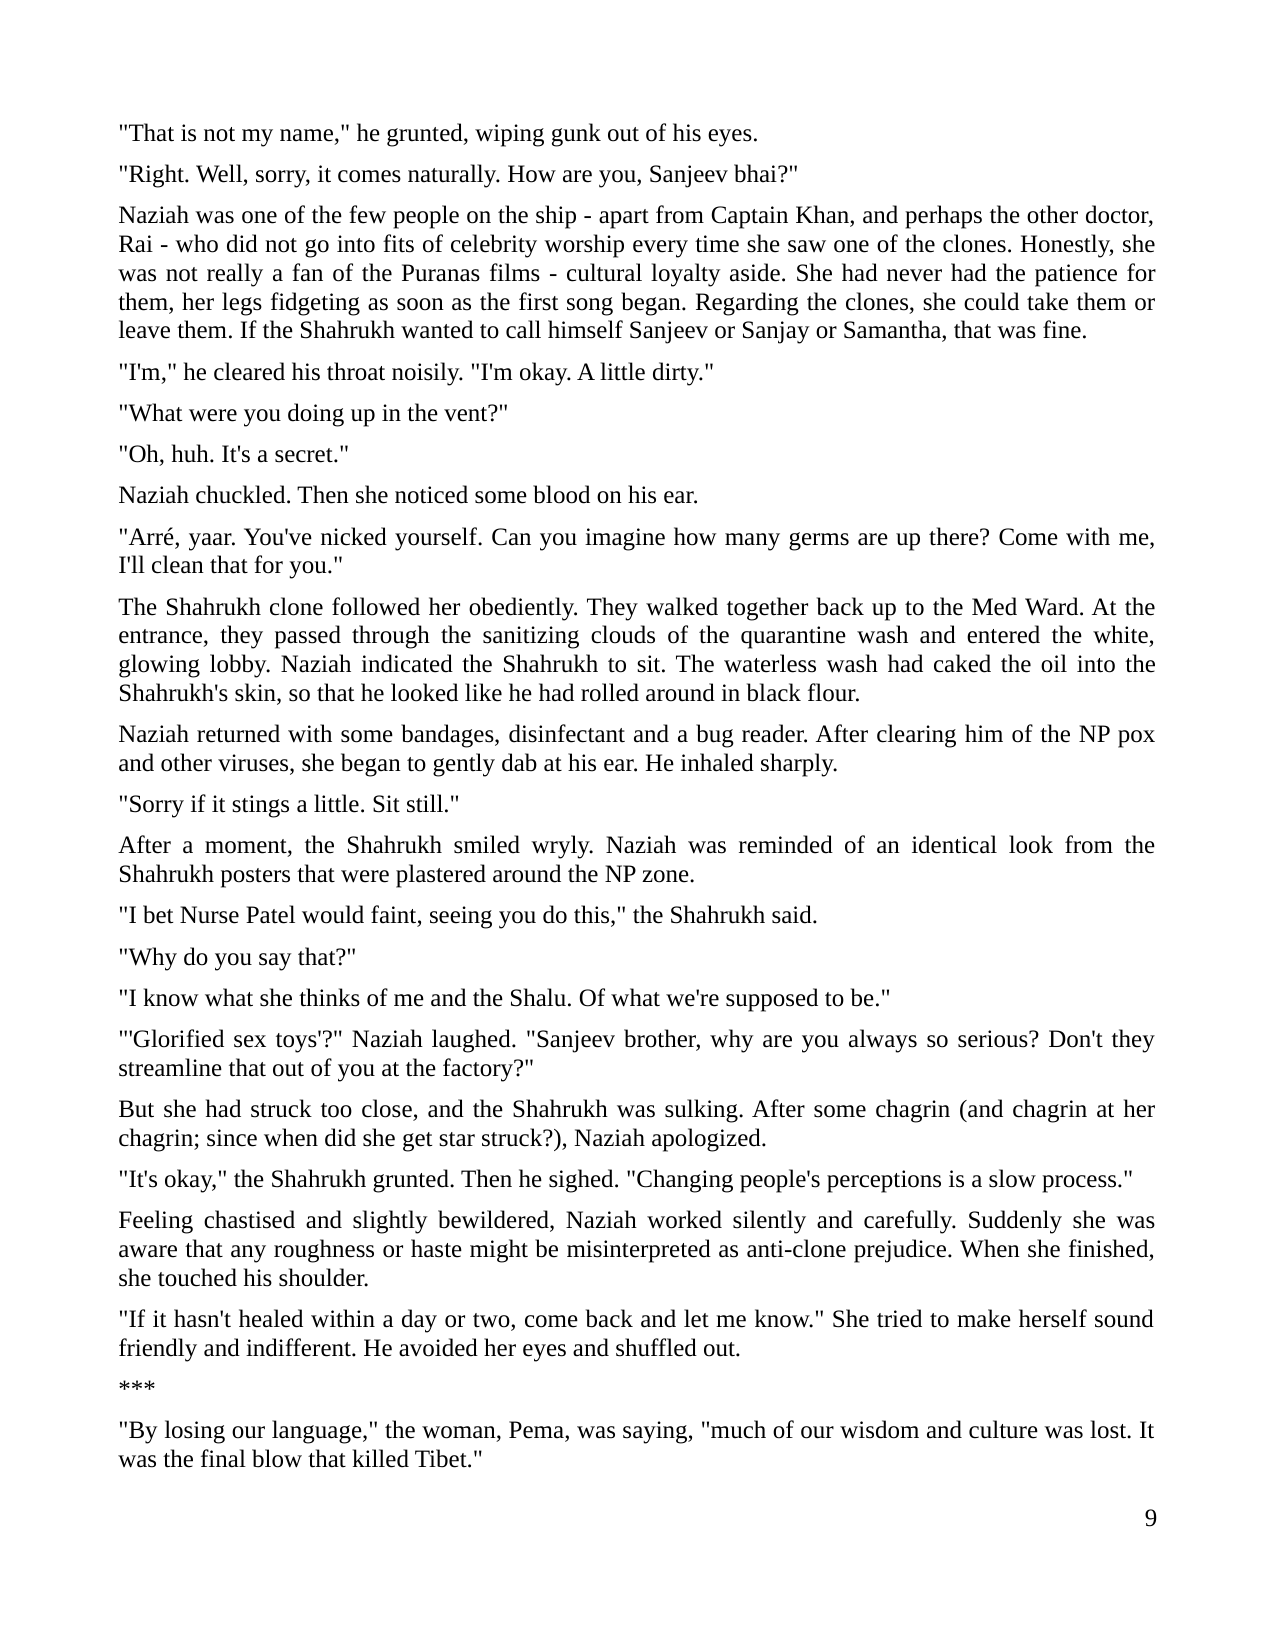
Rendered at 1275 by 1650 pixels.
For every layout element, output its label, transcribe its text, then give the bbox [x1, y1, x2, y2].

text "I'm," he cleared his throat noisily. "I'm okay. A little dirty." [118, 357, 1157, 386]
text Feeling chastised and slightly bewildered, Naziah worked silently and carefully. Suddenly she was aware that any roughness or haste might be misinterpreted as anti-clone prejudice. When she finished, she touched his shoulder. [118, 1206, 1157, 1292]
text "If it hasn't healed within a day or two, come back and let me know." She tried to make herself sound friendly and indifferent. He avoided her eyes and shuffled out. [118, 1304, 1157, 1362]
text "Right. Well, sorry, it comes naturally. How are you, Sanjeev bhai?" [118, 159, 1157, 188]
text "Oh, huh. It's a secret." [118, 439, 1157, 468]
text "Sorry if it stings a little. Sit still." [118, 789, 1157, 818]
text *** [118, 1374, 1157, 1403]
text "Arré, yaar. You've nicked yourself. Can you imagine how many germs are up there? Come with me, I'll clean that for you." [118, 522, 1157, 579]
text After a moment, the Shahrukh smiled wryly. Naziah was reminded of an identical look from the Shahrukh posters that were plastered around the NP zone. [118, 831, 1157, 888]
text The Shahrukh clone followed her obediently. They walked together back up to the Med Ward. At the entrance, they passed through the sanitizing clouds of the quarantine wash and entered the white, glowing lobby. Naziah indicated the Shahrukh to sit. The waterless wash had caked the oil into the Shahrukh's skin, so that he looked like he had rolled around in black flour. [118, 592, 1157, 707]
text Naziah chuckled. Then she noticed some blood on his ear. [118, 481, 1157, 509]
text "'Glorified sex toys'?" Naziah laughed. "Sanjeev brother, why are you always so serious? Don't they streamline that out of you at the factory?" [118, 1024, 1157, 1082]
text But she had struck too close, and the Shahrukh was sulking. After some chagrin (and chagrin at her chagrin; since when did she get star struck?), Naziah apologized. [118, 1094, 1157, 1152]
text "What were you doing up in the vent?" [118, 398, 1157, 427]
text "I know what she thinks of me and the Shalu. Of what we're supposed to be." [118, 983, 1157, 1012]
text "That is not my name," he grunted, wiping gunk out of his eyes. [118, 118, 1157, 147]
text "Why do you say that?" [118, 942, 1157, 971]
text "I bet Nurse Patel would faint, seeing you do this," the Shahrukh said. [118, 901, 1157, 929]
text "By losing our language," the woman, Pema, was saying, "much of our wisdom and culture was lost. It was the final blow that killed Tibet." [118, 1416, 1157, 1473]
text "It's okay," the Shahrukh grunted. Then he sighed. "Changing people's perceptions is a slow process." [118, 1164, 1157, 1193]
text Naziah was one of the few people on the ship - apart from Captain Khan, and perhaps the other doctor, Rai - who did not go into fits of celebrity worship every time she saw one of the clones. Honestly, she was not really a fan of the Puranas films - cultural loyalty aside. She had never had the patience for them, her legs fidgeting as soon as the first song began. Regarding the clones, she could take them or leave them. If the Shahrukh wanted to call himself Sanjeev or Sanjay or Samantha, that was fine. [118, 201, 1157, 344]
text Naziah returned with some bandages, disinfectant and a bug reader. After clearing him of the NP pox and other viruses, she began to gently dab at his ear. He inhaled sharply. [118, 719, 1157, 777]
